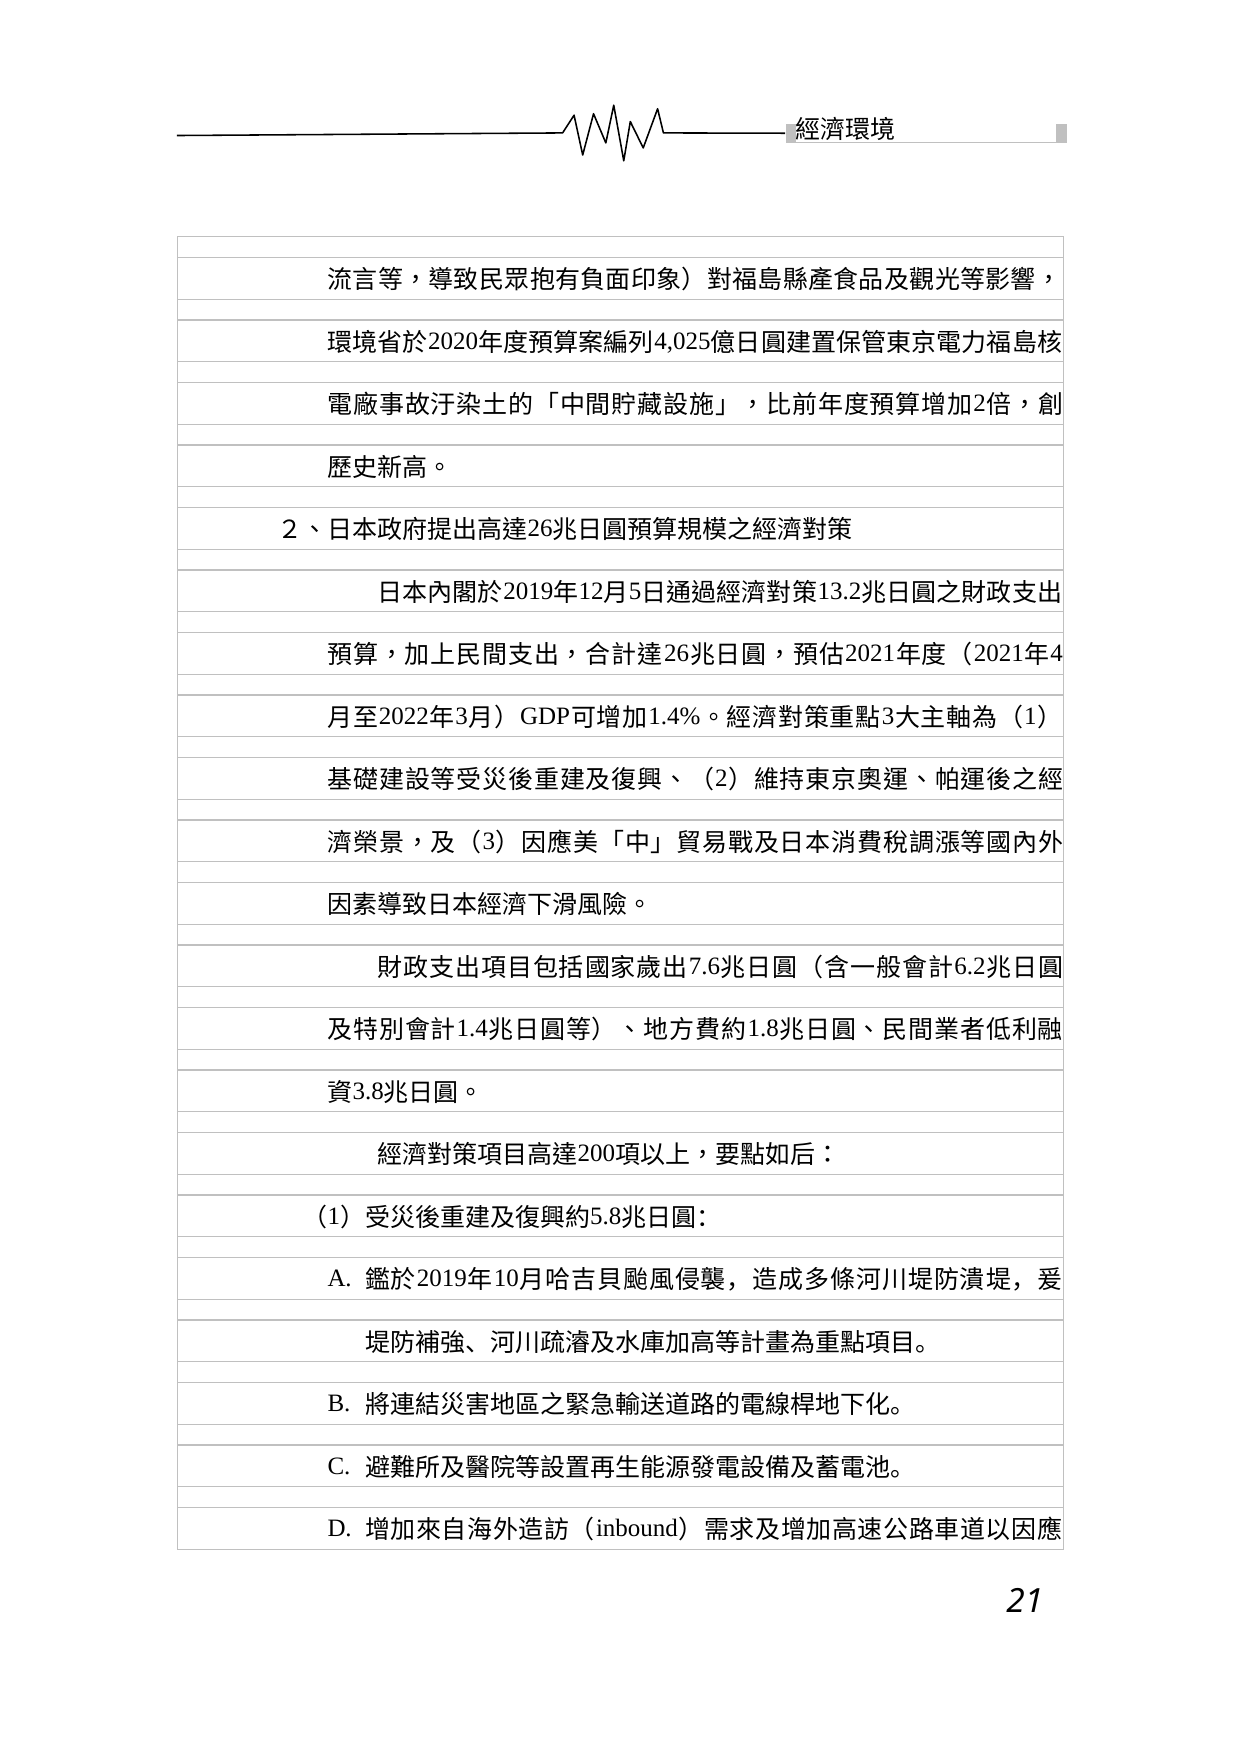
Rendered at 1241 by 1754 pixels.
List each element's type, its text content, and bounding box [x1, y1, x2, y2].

text [327, 1050, 1063, 1069]
text 因素導致日本經濟下滑風險。 [327, 883, 1063, 924]
text [302, 1175, 1063, 1194]
text [327, 800, 1063, 819]
text [327, 1300, 1063, 1319]
text [327, 862, 1063, 882]
text 流言等，導致民眾抱有負面印象）對福島縣產食品及觀光等影響， [327, 258, 1063, 299]
text [327, 362, 1063, 382]
text （1）受災後重建及復興約5.8兆日圓： [302, 1196, 1063, 1236]
text 資3.8兆日圓。 [327, 1071, 1063, 1111]
text 基礎建設等受災後重建及復興、（2）維持東京奧運、帕運後之經 [327, 758, 1063, 799]
text ２、日本政府提出高達26兆日圓預算規模之經濟對策 [277, 508, 1063, 549]
text A. 鑑於2019年10月哈吉貝颱風侵襲，造成多條河川堤防潰堤，爰 [327, 1258, 1063, 1299]
text 歷史新高。 [327, 446, 1063, 486]
text [327, 237, 1063, 257]
text [327, 925, 1063, 944]
text [277, 487, 1063, 507]
text 日本內閣於2019年12月5日通過經濟對策13.2兆日圓之財政支出 [327, 571, 1063, 611]
text [327, 737, 1063, 757]
text [327, 1487, 1063, 1507]
text C. 避難所及醫院等設置再生能源發電設備及蓄電池。 [327, 1446, 1063, 1486]
text 經濟對策項目高達200項以上，要點如后： [327, 1133, 1063, 1174]
text 濟榮景，及（3）因應美「中」貿易戰及日本消費稅調漲等國內外 [327, 821, 1063, 861]
text 堤防補強、河川疏濬及水庫加高等計畫為重點項目。 [327, 1321, 1063, 1361]
text [327, 1237, 1063, 1257]
text 及特別會計1.4兆日圓等）、地方費約1.8兆日圓、民間業者低利融 [327, 1008, 1063, 1049]
text B. 將連結災害地區之緊急輸送道路的電線桿地下化。 [327, 1383, 1063, 1424]
text 環境省於2020年度預算案編列4,025億日圓建置保管東京電力福島核 [327, 321, 1063, 361]
text [327, 1362, 1063, 1382]
text [327, 425, 1063, 444]
text 預算，加上民間支出，合計達26兆日圓，預估2021年度（2021年4 [327, 633, 1063, 674]
text [327, 550, 1063, 569]
text 財政支出項目包括國家歲出7.6兆日圓（含一般會計6.2兆日圓 [327, 946, 1063, 986]
text [327, 612, 1063, 632]
text D. 增加來自海外造訪（inbound）需求及增加高速公路車道以因應 [327, 1508, 1063, 1549]
text 電廠事故汙染土的「中間貯藏設施」，比前年度預算增加2倍，創 [327, 383, 1063, 424]
text [327, 1112, 1063, 1132]
text [327, 1425, 1063, 1444]
text 月至2022年3月）GDP可增加1.4%。經濟對策重點3大主軸為（1） [327, 696, 1063, 736]
text [327, 987, 1063, 1007]
text [327, 675, 1063, 694]
text [327, 300, 1063, 319]
